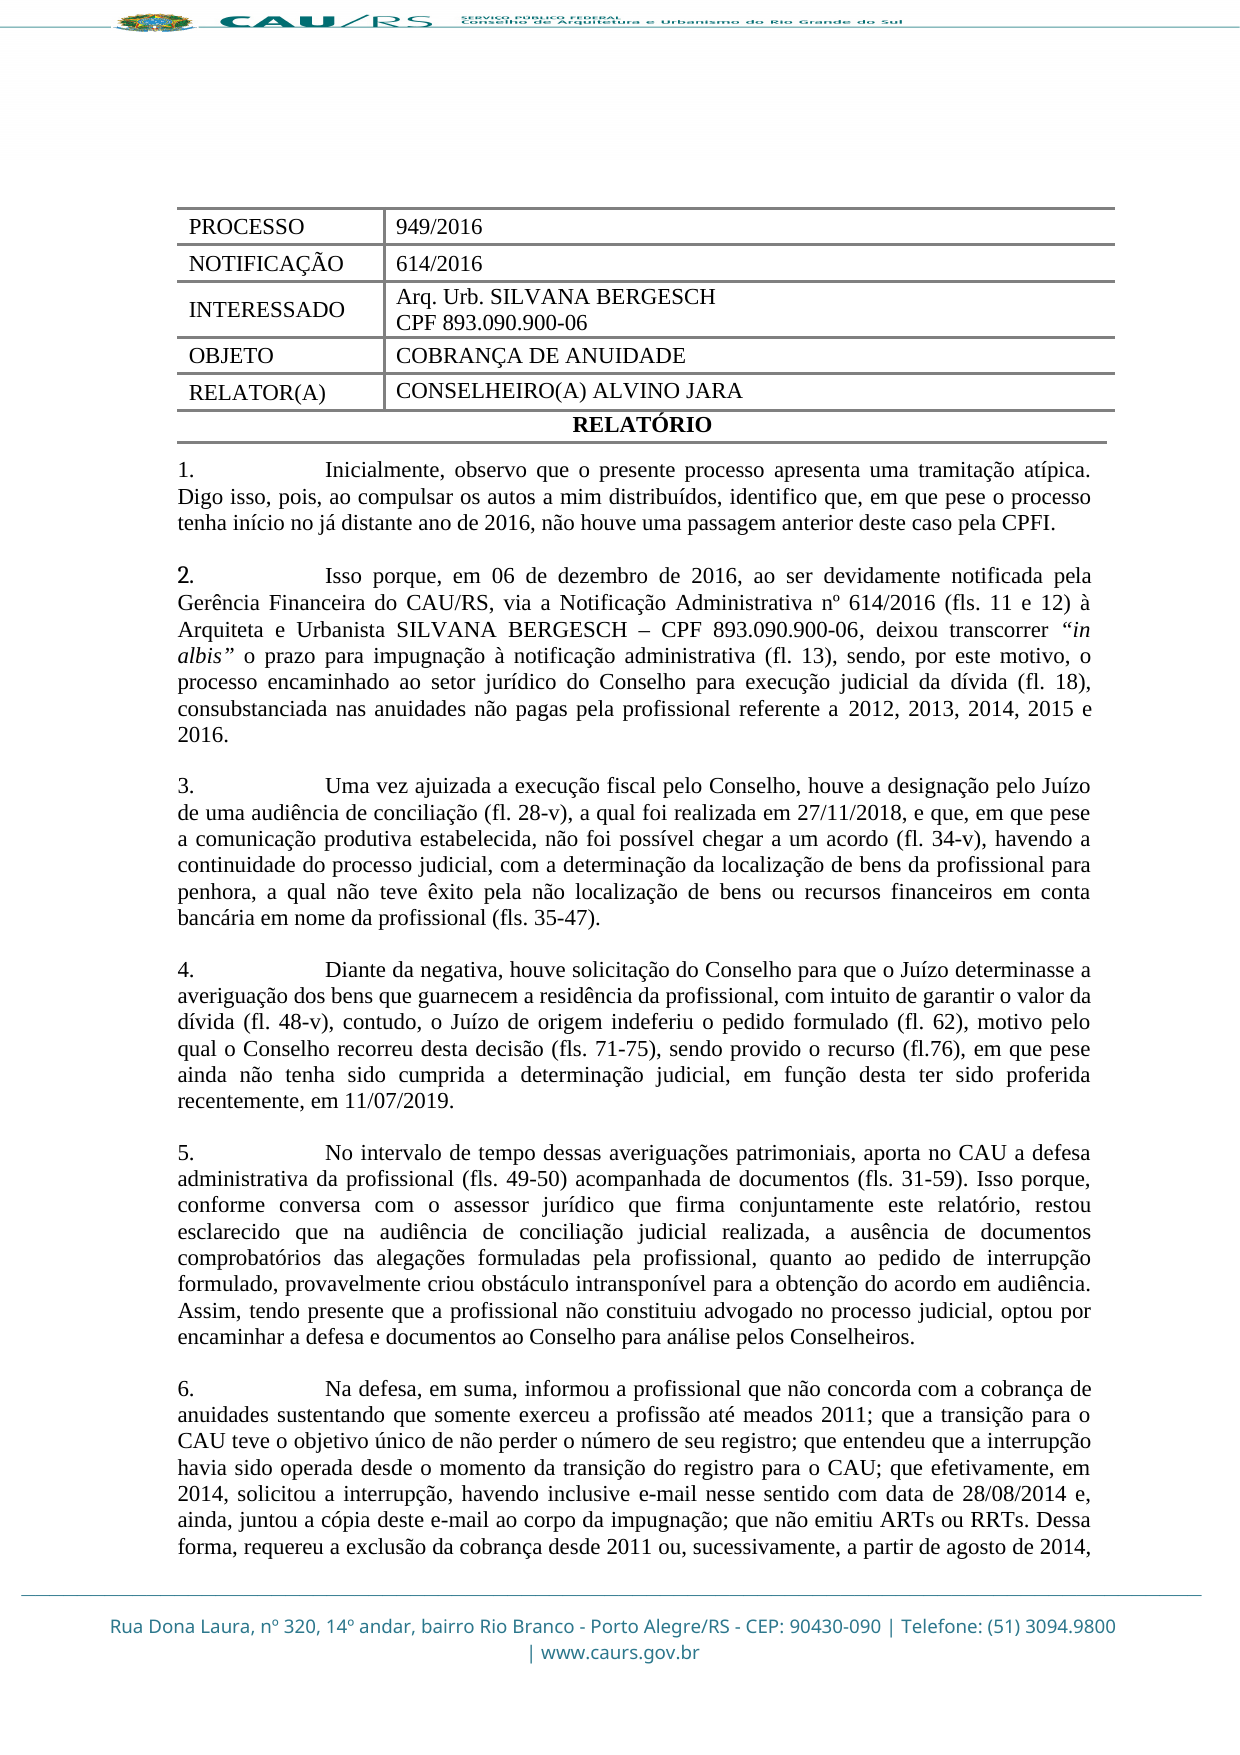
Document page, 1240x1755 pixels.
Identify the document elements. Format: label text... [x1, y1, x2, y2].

table_cell 614/2016 [386, 246, 1115, 280]
table_cell CONSELHEIRO(A) ALVINO JARA [386, 375, 1115, 408]
list Uma vez ajuizada a execução fiscal pelo Conselho, houve a designação pelo Juízo de uma audiência de conciliação (fl. 28-v), a qual foi realizada em 27/11/2018, e que, em que pese a comunicação produtiva estabelecida, não foi possível chegar a um acordo (fl. 34-v), havendo a continuidade do processo judicial, com a determinação da localização de bens da profissional para penhora, a qual não teve êxito pela não localização de bens ou recursos financeiros em conta bancária em nome da profissional (fls. 35-47). [177, 772, 1092, 931]
list Inicialmente, observo que o presente processo apresenta uma tramitação atípica. Digo isso, pois, ao compulsar os autos a mim distribuídos, identifico que, em que pese o processo tenha início no já distante ano de 2016, não houve uma passagem anterior deste caso pela CPFI. [177, 457, 1092, 536]
table_cell RELATÓRIO [177, 412, 1107, 441]
list Isso porque, em 06 de dezembro de 2016, ao ser devidamente notificada pela Gerência Financeira do CAU/RS, via a Notificação Administrativa nº 614/2016 (fls. 11 e 12) à Arquiteta e Urbanista SILVANA BERGESCH – CPF 893.090.900-06, deixou transcorrer “in albis” o prazo para impugnação à notificação administrativa (fl. 13), sendo, por este motivo, o processo encaminhado ao setor jurídico do Conselho para execução judicial da dívida (fl. 18), consubstanciada nas anuidades não pagas pela profissional referente a 2012, 2013, 2014, 2015 e 2016. [177, 561, 1092, 747]
table_cell NOTIFICAÇÃO [177, 246, 383, 280]
table_cell OBJETO [177, 339, 383, 372]
list Diante da negativa, houve solicitação do Conselho para que o Juízo determinasse a averiguação dos bens que guarnecem a residência da profissional, com intuito de garantir o valor da dívida (fl. 48-v), contudo, o Juízo de origem indeferiu o pedido formulado (fl. 62), motivo pelo qual o Conselho recorreu desta decisão (fls. 71-75), sendo provido o recurso (fl.76), em que pese ainda não tenha sido cumprida a determinação judicial, em função desta ter sido proferida recentemente, em 11/07/2019. [177, 956, 1092, 1114]
table_cell RELATOR(A) [177, 375, 383, 408]
table_cell COBRANÇA DE ANUIDADE [386, 339, 1115, 372]
table_cell INTERESSADO [177, 283, 383, 336]
table_header PROCESSO [177, 210, 383, 243]
table_header 949/2016 [386, 210, 1115, 243]
table_cell [1107, 412, 1115, 441]
table_cell Arq. Urb. SILVANA BERGESCH CPF 893.090.900-06 [386, 283, 1115, 336]
list Na defesa, em suma, informou a profissional que não concorda com a cobrança de anuidades sustentando que somente exerceu a profissão até meados 2011; que a transição para o CAU teve o objetivo único de não perder o número de seu registro; que entendeu que a interrupção havia sido operada desde o momento da transição do registro para o CAU; que efetivamente, em 2014, solicitou a interrupção, havendo inclusive e-mail nesse sentido com data de 28/08/2014 e, ainda, juntou a cópia deste e-mail ao corpo da impugnação; que não emitiu ARTs ou RRTs. Dessa forma, requereu a exclusão da cobrança desde 2011 ou, sucessivamente, a partir de agosto de 2014, [177, 1374, 1092, 1559]
list No intervalo de tempo dessas averiguações patrimoniais, aporta no CAU a defesa administrativa da profissional (fls. 49-50) acompanhada de documentos (fls. 31-59). Isso porque, conforme conversa com o assessor jurídico que firma conjuntamente este relatório, restou esclarecido que na audiência de conciliação judicial realizada, a ausência de documentos comprobatórios das alegações formuladas pela profissional, quanto ao pedido de interrupção formulado, provavelmente criou obstáculo intransponível para a obtenção do acordo em audiência. Assim, tendo presente que a profissional não constituiu advogado no processo judicial, optou por encaminhar a defesa e documentos ao Conselho para análise pelos Conselheiros. [177, 1139, 1092, 1349]
